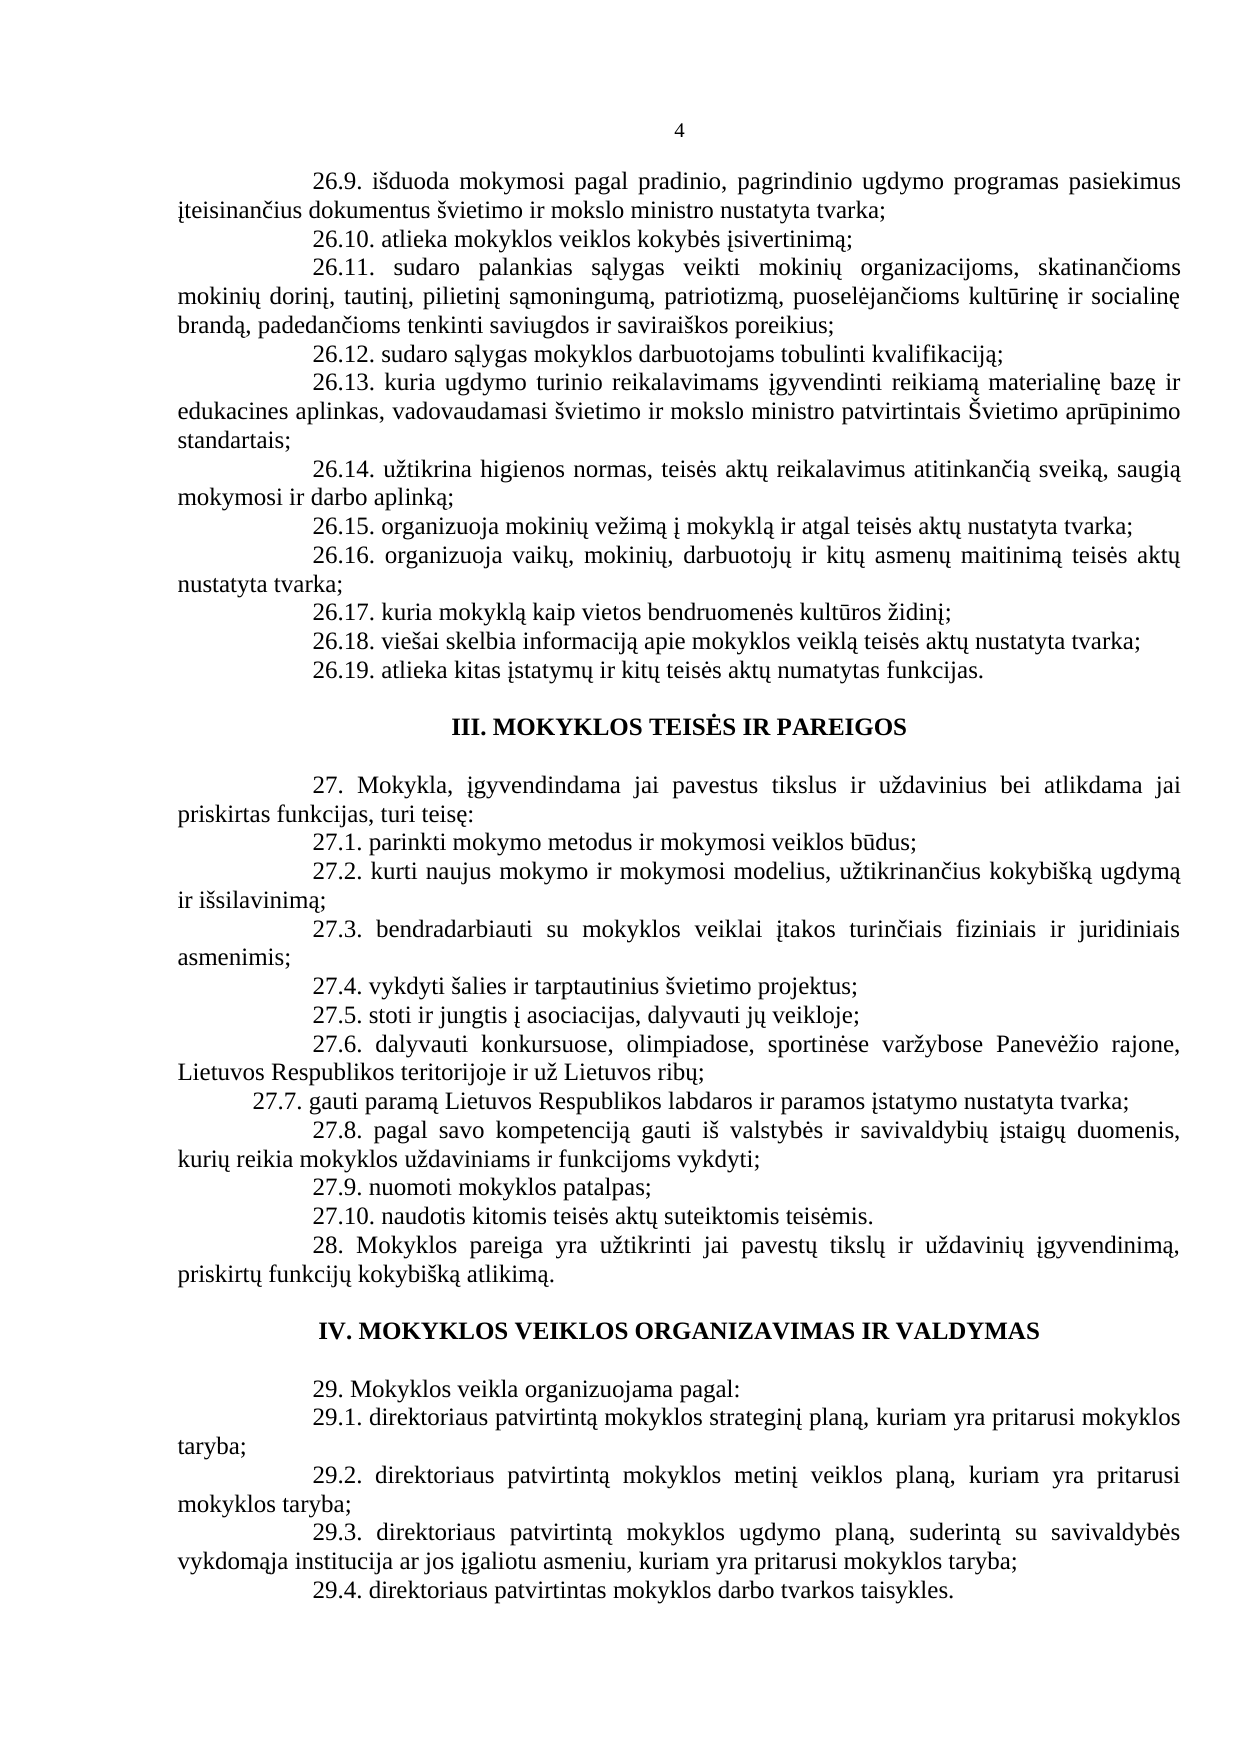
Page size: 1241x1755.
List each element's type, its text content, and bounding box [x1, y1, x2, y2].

text 29.3. direktoriaus patvirtintą mokyklos ugdymo planą, suderintą su savivaldybės vykdomąja institucija ar jos įgaliotu asmeniu, kuriam yra pritarusi mokyklos taryba; [177, 1517, 1181, 1575]
text 27. Mokykla, įgyvendindama jai pavestus tikslus ir uždavinius bei atlikdama jai priskirtas funkcijas, turi teisę: [177, 770, 1181, 827]
text 27.7. gauti paramą Lietuvos Respublikos labdaros ir paramos įstatymo nustatyta tvarka; [177, 1086, 1181, 1115]
text 26.14. užtikrina higienos normas, teisės aktų reikalavimus atitinkančią sveiką, saugią mokymosi ir darbo aplinką; [177, 454, 1181, 511]
text 26.15. organizuoja mokinių vežimą į mokyklą ir atgal teisės aktų nustatyta tvarka; [177, 511, 1181, 540]
text 27.6. dalyvauti konkursuose, olimpiadose, sportinėse varžybose Panevėžio rajone, Lietuvos Respublikos teritorijoje ir už Lietuvos ribų; [177, 1029, 1181, 1086]
text 29. Mokyklos veikla organizuojama pagal: [177, 1374, 1181, 1402]
text 29.1. direktoriaus patvirtintą mokyklos strateginį planą, kuriam yra pritarusi mokyklos taryba; [177, 1402, 1181, 1460]
text IV. MOKYKLOS VEIKLOS ORGANIZAVIMAS IR VALDYMAS [177, 1316, 1181, 1345]
text 29.4. direktoriaus patvirtintas mokyklos darbo tvarkos taisykles. [177, 1575, 1181, 1604]
text III. MOKYKLOS TEISĖS IR PAREIGOS [177, 712, 1181, 741]
text 26.10. atlieka mokyklos veiklos kokybės įsivertinimą; [177, 224, 1181, 252]
text 27.8. pagal savo kompetenciją gauti iš valstybės ir savivaldybių įstaigų duomenis, kurių reikia mokyklos uždaviniams ir funkcijoms vykdyti; [177, 1115, 1181, 1172]
text 27.1. parinkti mokymo metodus ir mokymosi veiklos būdus; [177, 827, 1181, 856]
text 26.11. sudaro palankias sąlygas veikti mokinių organizacijoms, skatinančioms mokinių dorinį, tautinį, pilietinį sąmoningumą, patriotizmą, puoselėjančioms kultūrinę ir socialinę brandą, padedančioms tenkinti saviugdos ir saviraiškos poreikius; [177, 252, 1181, 339]
text 27.2. kurti naujus mokymo ir mokymosi modelius, užtikrinančius kokybišką ugdymą ir išsilavinimą; [177, 856, 1181, 914]
text 27.5. stoti ir jungtis į asociacijas, dalyvauti jų veikloje; [177, 1000, 1181, 1029]
text 27.3. bendradarbiauti su mokyklos veiklai įtakos turinčiais fiziniais ir juridiniais asmenimis; [177, 914, 1181, 971]
text 26.12. sudaro sąlygas mokyklos darbuotojams tobulinti kvalifikaciją; [177, 339, 1181, 367]
text 26.16. organizuoja vaikų, mokinių, darbuotojų ir kitų asmenų maitinimą teisės aktų nustatyta tvarka; [177, 540, 1181, 597]
text 26.9. išduoda mokymosi pagal pradinio, pagrindinio ugdymo programas pasiekimus įteisinančius dokumentus švietimo ir mokslo ministro nustatyta tvarka; [177, 166, 1181, 224]
text 26.19. atlieka kitas įstatymų ir kitų teisės aktų numatytas funkcijas. [177, 655, 1181, 684]
text 27.10. naudotis kitomis teisės aktų suteiktomis teisėmis. [177, 1201, 1181, 1230]
text 29.2. direktoriaus patvirtintą mokyklos metinį veiklos planą, kuriam yra pritarusi mokyklos taryba; [177, 1460, 1181, 1517]
text 26.13. kuria ugdymo turinio reikalavimams įgyvendinti reikiamą materialinę bazę ir edukacines aplinkas, vadovaudamasi švietimo ir mokslo ministro patvirtintais Švietimo aprūpinimo standartais; [177, 367, 1181, 454]
text 26.18. viešai skelbia informaciją apie mokyklos veiklą teisės aktų nustatyta tvarka; [177, 626, 1181, 655]
text 26.17. kuria mokyklą kaip vietos bendruomenės kultūros židinį; [177, 597, 1181, 626]
text 28. Mokyklos pareiga yra užtikrinti jai pavestų tikslų ir uždavinių įgyvendinimą, priskirtų funkcijų kokybišką atlikimą. [177, 1230, 1181, 1287]
text 27.9. nuomoti mokyklos patalpas; [177, 1172, 1181, 1201]
text 27.4. vykdyti šalies ir tarptautinius švietimo projektus; [177, 971, 1181, 1000]
